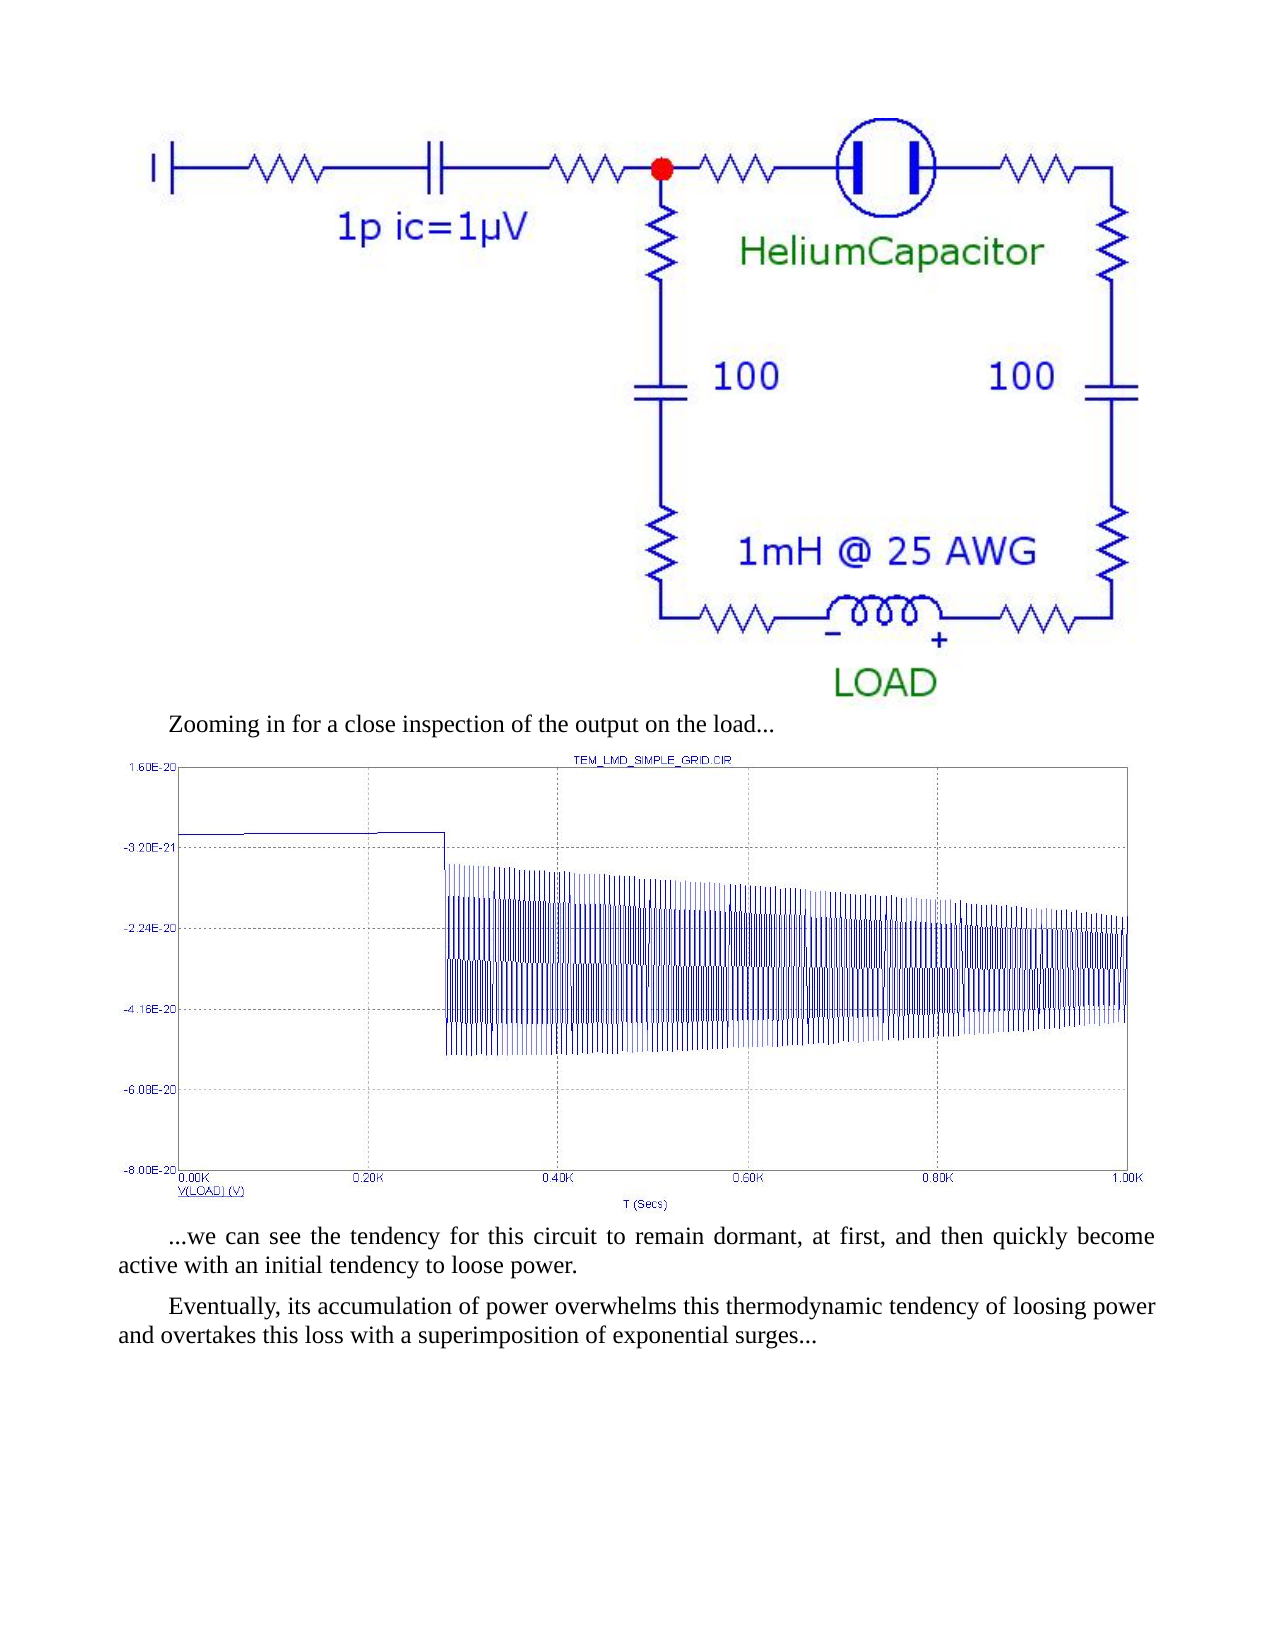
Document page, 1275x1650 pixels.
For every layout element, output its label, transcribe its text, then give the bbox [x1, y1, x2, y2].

picture [136, 118, 1139, 709]
picture [118, 750, 1157, 1221]
text Eventually, its accumulation of power overwhelms this thermodynamic tendency of loosing power and overtakes this loss with a superimposition of exponential surges... [118, 1291, 1157, 1348]
text Zooming in for a close inspection of the output on the load... [118, 118, 1157, 737]
text ...we can see the tendency for this circuit to remain dormant, at first, and then quickly become active with an initial tendency to loose power. [118, 1221, 1157, 1278]
